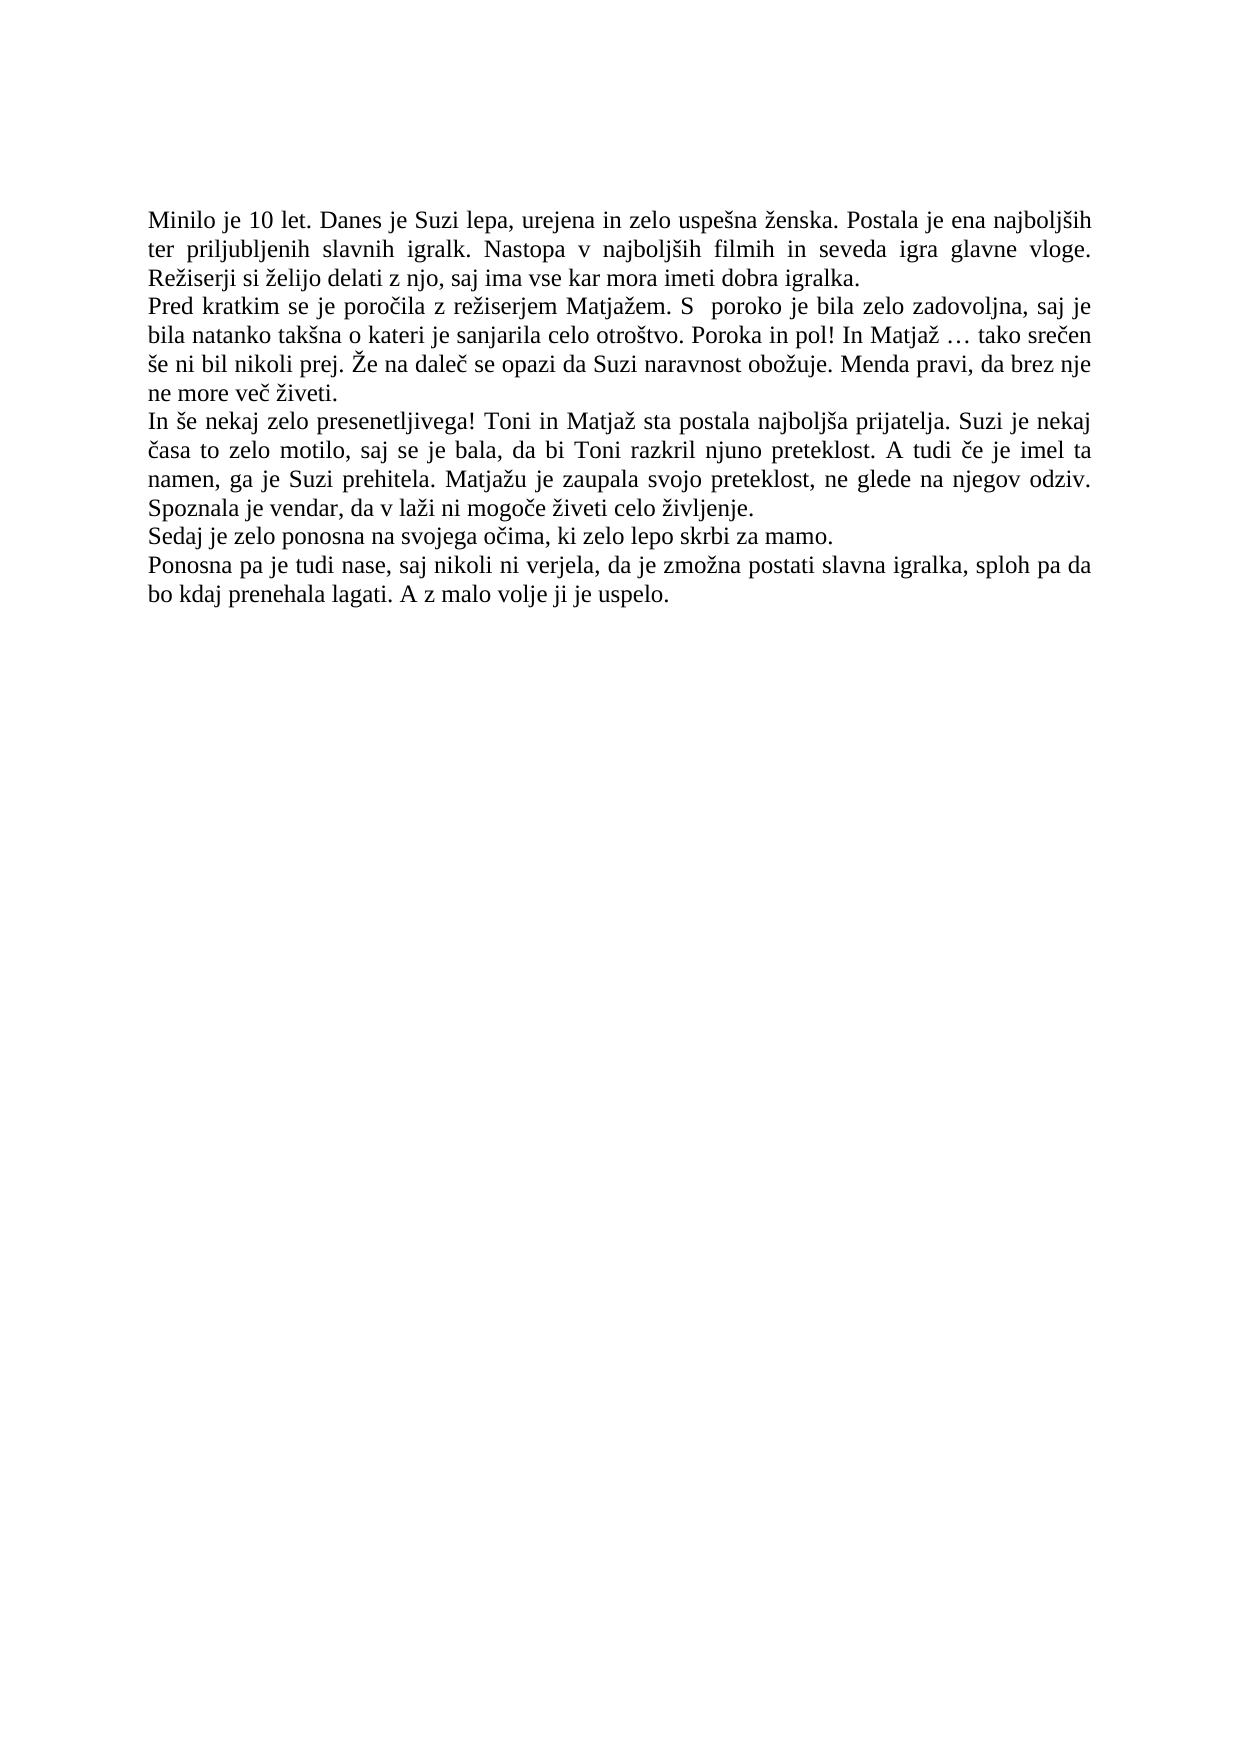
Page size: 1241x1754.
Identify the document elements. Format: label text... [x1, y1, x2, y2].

text In še nekaj zelo presenetljivega! Toni in Matjaž sta postala najboljša prijatelja. Suzi je nekaj časa to zelo motilo, saj se je bala, da bi Toni razkril njuno preteklost. A tudi če je imel ta namen, ga je Suzi prehitela. Matjažu je zaupala svojo preteklost, ne glede na njegov odziv. Spoznala je vendar, da v laži ni mogoče živeti celo življenje. [148, 406, 1093, 521]
text Ponosna pa je tudi nase, saj nikoli ni verjela, da je zmožna postati slavna igralka, sploh pa da bo kdaj prenehala lagati. A z malo volje ji je uspelo. [148, 550, 1093, 608]
text Sedaj je zelo ponosna na svojega očima, ki zelo lepo skrbi za mamo. [148, 521, 1093, 550]
text Minilo je 10 let. Danes je Suzi lepa, urejena in zelo uspešna ženska. Postala je ena najboljših ter priljubljenih slavnih igralk. Nastopa v najboljših filmih in seveda igra glavne vloge. Režiserji si želijo delati z njo, saj ima vse kar mora imeti dobra igralka. [148, 205, 1093, 291]
text Pred kratkim se je poročila z režiserjem Matjažem. S poroko je bila zelo zadovoljna, saj je bila natanko takšna o kateri je sanjarila celo otroštvo. Poroka in pol! In Matjaž … tako srečen še ni bil nikoli prej. Že na daleč se opazi da Suzi naravnost obožuje. Menda pravi, da brez nje ne more več živeti. [148, 291, 1093, 406]
